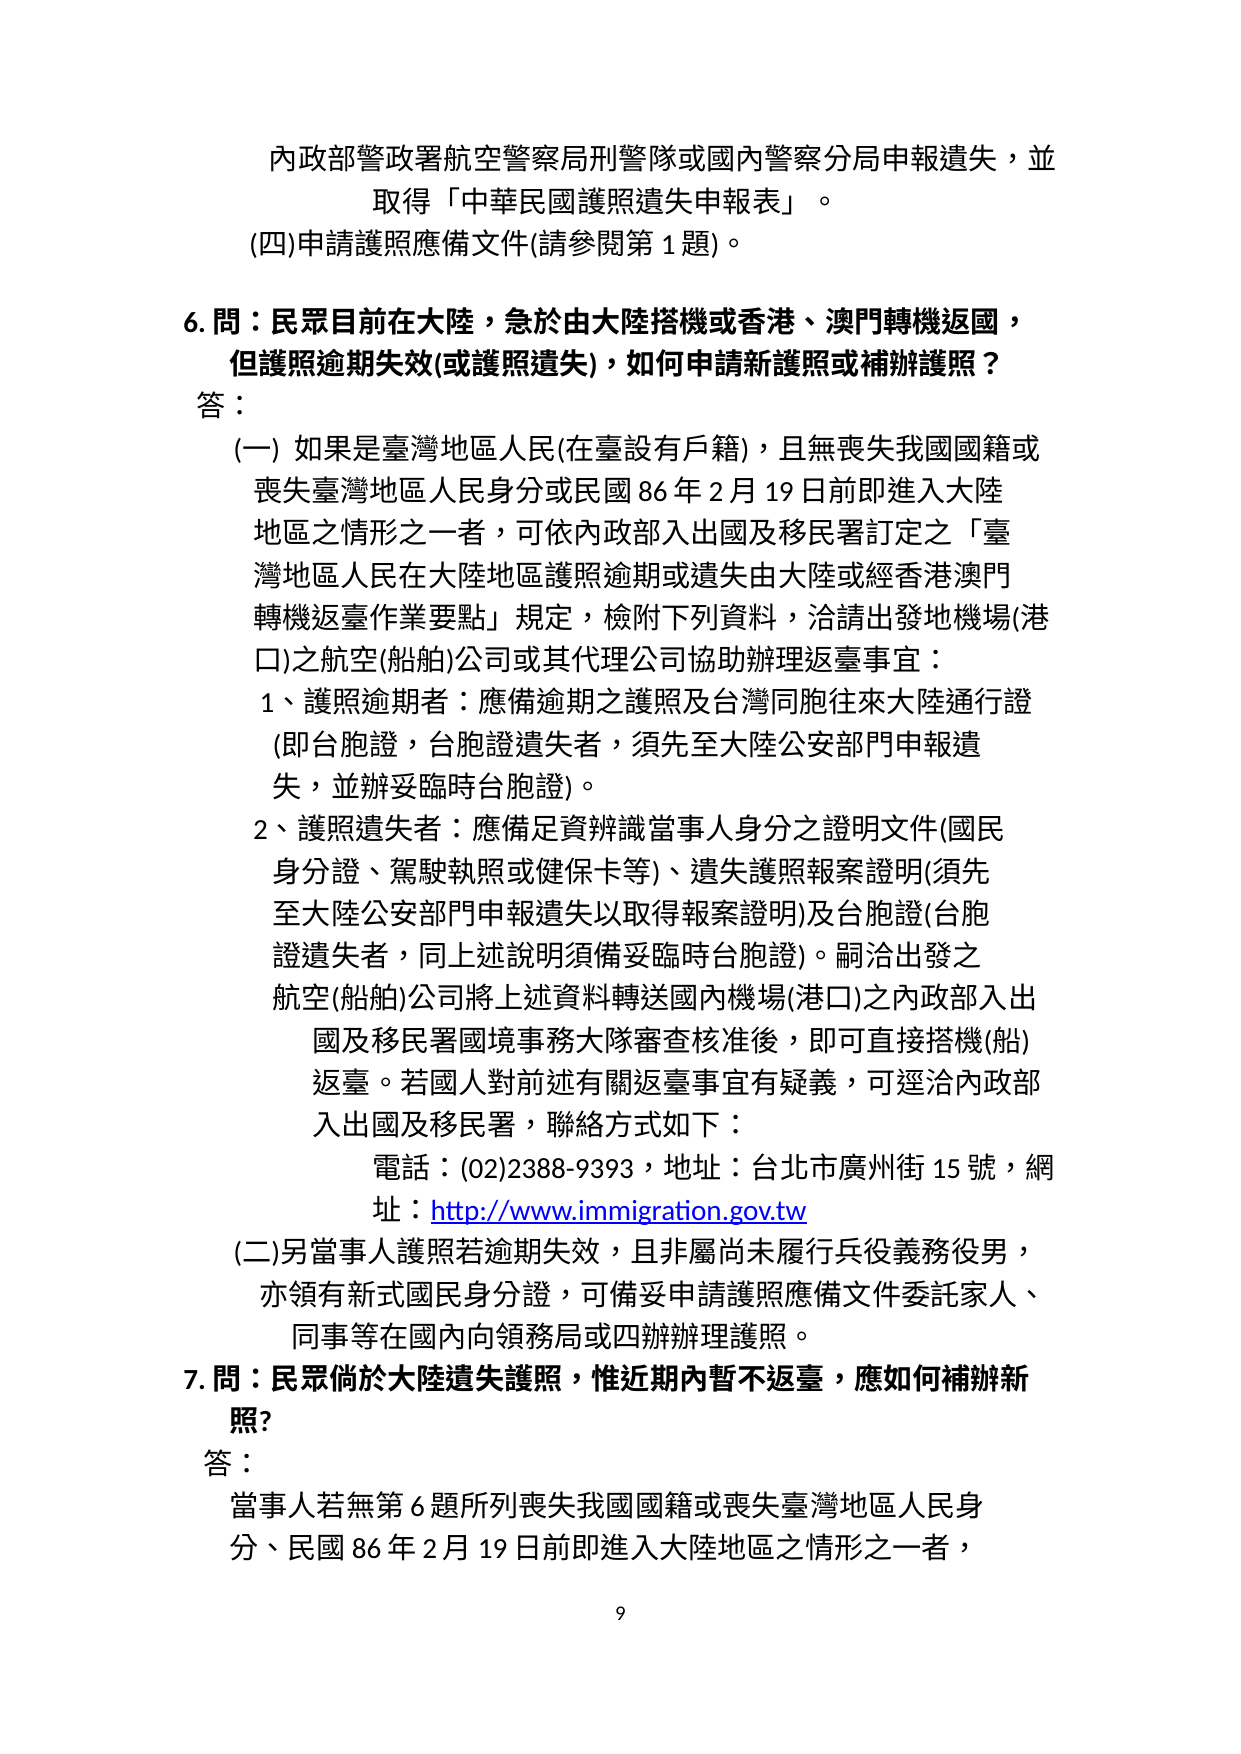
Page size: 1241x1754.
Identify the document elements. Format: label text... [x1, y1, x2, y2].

text 亦領有新式國民身分證，可備妥申請護照應備文件委託家人、同事等在國內向領務局或四辦辦理護照。 [233, 1271, 1057, 1356]
text 轉機返臺作業要點」規定，檢附下列資料，洽請出發地機場(港 [233, 594, 1057, 637]
text 內政部警政署航空警察局刑警隊或國內警察分局申報遺失，並取得「中華民國護照遺失申報表」。 [183, 136, 1057, 220]
text 分、民國86年2月19日前即進入大陸地區之情形之一者， [183, 1525, 1057, 1567]
text 地區之情形之一者，可依內政部入出國及移民署訂定之「臺 [233, 510, 1057, 552]
text 電話：(02)2388-9393，地址：台北市廣州街15號，網址：http://www.immigration.gov.tw [372, 1144, 1057, 1229]
text (二)另當事人護照若逾期失效，且非屬尚未履行兵役義務役男， [233, 1229, 1057, 1271]
text 6. 問：民眾目前在大陸，急於由大陸搭機或香港、澳門轉機返國， [183, 298, 1057, 341]
text 失，並辦妥臨時台胞證)。 [239, 763, 1057, 806]
text 但護照逾期失效(或護照遺失)，如何申請新護照或補辦護照？ [183, 341, 1057, 383]
text 至大陸公安部門申報遺失以取得報案證明)及台胞證(台胞 [239, 890, 1057, 933]
text 7. 問：民眾倘於大陸遺失護照，惟近期內暫不返臺，應如何補辦新 [183, 1356, 1057, 1398]
text 口)之航空(船舶)公司或其代理公司協助辦理返臺事宜： [233, 637, 1057, 679]
text (四)申請護照應備文件(請參閱第1題)。 [183, 220, 1057, 263]
text 1、護照逾期者：應備逾期之護照及台灣同胞往來大陸通行證 [239, 679, 1057, 721]
text 照? [183, 1398, 1057, 1440]
list 如果是臺灣地區人民(在臺設有戶籍)，且無喪失我國國籍或 [233, 425, 1057, 467]
text 2、護照遺失者：應備足資辨識當事人身分之證明文件(國民 [233, 806, 1057, 848]
text (即台胞證，台胞證遺失者，須先至大陸公安部門申報遺 [239, 721, 1057, 763]
text 航空(船舶)公司將上述資料轉送國內機場(港口)之內政部入出國及移民署國境事務大隊審查核准後，即可直接搭機(船)返臺。若國人對前述有關返臺事宜有疑義，可逕洽內政部入出國及移民署，聯絡方式如下： [239, 975, 1057, 1144]
text 當事人若無第6題所列喪失我國國籍或喪失臺灣地區人民身 [183, 1482, 1057, 1525]
text 身分證、駕駛執照或健保卡等)、遺失護照報案證明(須先 [239, 848, 1057, 890]
text 答： [183, 1440, 1057, 1482]
text 證遺失者，同上述說明須備妥臨時台胞證)。嗣洽出發之 [239, 933, 1057, 975]
text 灣地區人民在大陸地區護照逾期或遺失由大陸或經香港澳門 [233, 552, 1057, 594]
text 喪失臺灣地區人民身分或民國86年2月19日前即進入大陸 [233, 467, 1057, 510]
text 答： [183, 383, 1057, 425]
